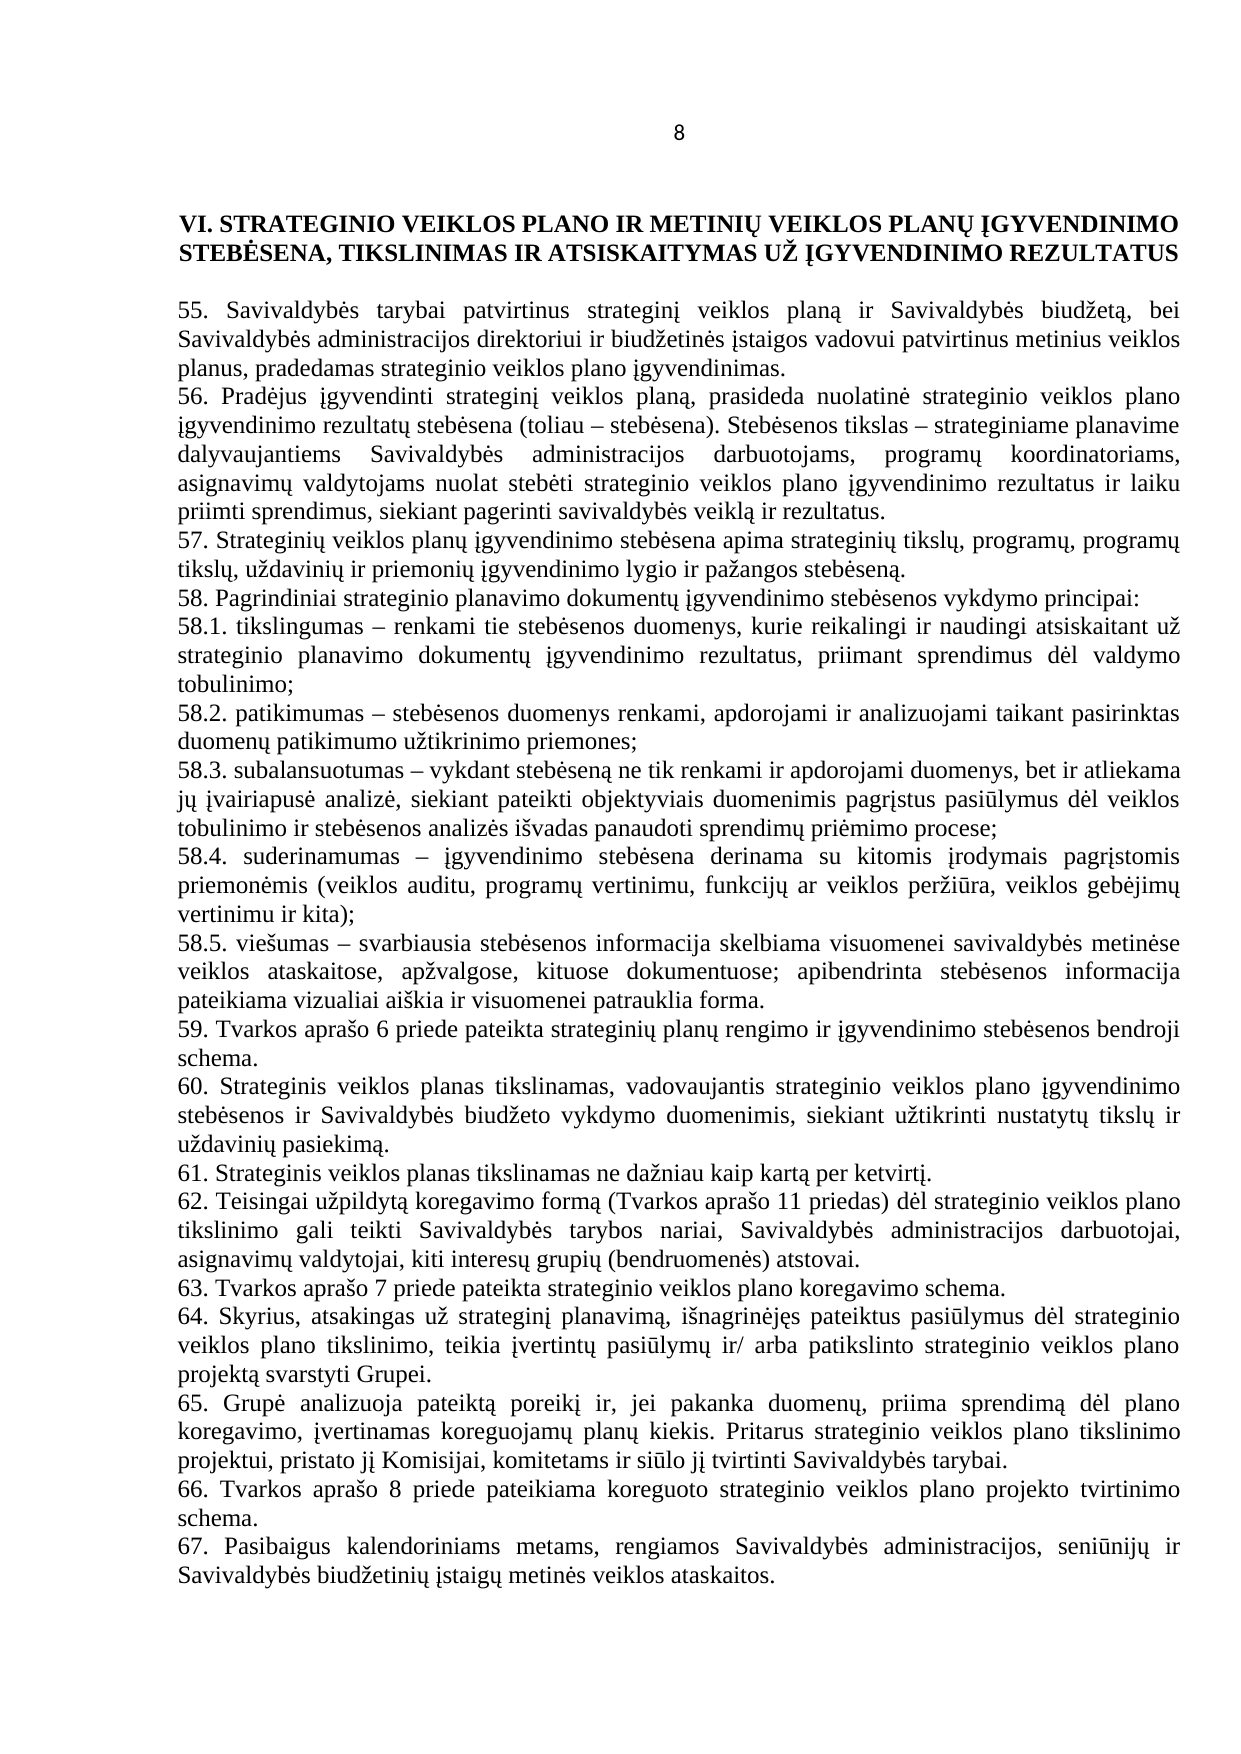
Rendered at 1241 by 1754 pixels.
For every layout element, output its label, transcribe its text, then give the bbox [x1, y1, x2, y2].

text 58.4. suderinamumas – įgyvendinimo stebėsena derinama su kitomis įrodymais pagrįstomis priemonėmis (veiklos auditu, programų vertinimu, funkcijų ar veiklos peržiūra, veiklos gebėjimų vertinimu ir kita); [177, 841, 1181, 928]
text 56. Pradėjus įgyvendinti strateginį veiklos planą, prasideda nuolatinė strateginio veiklos plano įgyvendinimo rezultatų stebėsena (toliau – stebėsena). Stebėsenos tikslas – strateginiame planavime dalyvaujantiems Savivaldybės administracijos darbuotojams, programų koordinatoriams, asignavimų valdytojams nuolat stebėti strateginio veiklos plano įgyvendinimo rezultatus ir laiku priimti sprendimus, siekiant pagerinti savivaldybės veiklą ir rezultatus. [177, 381, 1181, 525]
text 64. Skyrius, atsakingas už strateginį planavimą, išnagrinėjęs pateiktus pasiūlymus dėl strateginio veiklos plano tikslinimo, teikia įvertintų pasiūlymų ir/ arba patikslinto strateginio veiklos plano projektą svarstyti Grupei. [177, 1301, 1181, 1388]
text 60. Strateginis veiklos planas tikslinamas, vadovaujantis strateginio veiklos plano įgyvendinimo stebėsenos ir Savivaldybės biudžeto vykdymo duomenimis, siekiant užtikrinti nustatytų tikslų ir uždavinių pasiekimą. [177, 1071, 1181, 1158]
text 58. Pagrindiniai strateginio planavimo dokumentų įgyvendinimo stebėsenos vykdymo principai: [177, 583, 1181, 611]
text 67. Pasibaigus kalendoriniams metams, rengiamos Savivaldybės administracijos, seniūnijų ir Savivaldybės biudžetinių įstaigų metinės veiklos ataskaitos. [177, 1531, 1181, 1589]
text 66. Tvarkos aprašo 8 priede pateikiama koreguoto strateginio veiklos plano projekto tvirtinimo schema. [177, 1474, 1181, 1531]
text 63. Tvarkos aprašo 7 priede pateikta strateginio veiklos plano koregavimo schema. [177, 1273, 1181, 1301]
text 62. Teisingai užpildytą koregavimo formą (Tvarkos aprašo 11 priedas) dėl strateginio veiklos plano tikslinimo gali teikti Savivaldybės tarybos nariai, Savivaldybės administracijos darbuotojai, asignavimų valdytojai, kiti interesų grupių (bendruomenės) atstovai. [177, 1186, 1181, 1273]
text 59. Tvarkos aprašo 6 priede pateikta strateginių planų rengimo ir įgyvendinimo stebėsenos bendroji schema. [177, 1014, 1181, 1071]
text VI. STRATEGINIO VEIKLOS PLANO IR METINIŲ VEIKLOS PLANŲ ĮGYVENDINIMO STEBĖSENA, TIKSLINIMAS IR ATSISKAITYMAS UŽ ĮGYVENDINIMO REZULTATUS [177, 209, 1181, 266]
text 58.3. subalansuotumas – vykdant stebėseną ne tik renkami ir apdorojami duomenys, bet ir atliekama jų įvairiapusė analizė, siekiant pateikti objektyviais duomenimis pagrįstus pasiūlymus dėl veiklos tobulinimo ir stebėsenos analizės išvadas panaudoti sprendimų priėmimo procese; [177, 755, 1181, 841]
text 58.5. viešumas – svarbiausia stebėsenos informacija skelbiama visuomenei savivaldybės metinėse veiklos ataskaitose, apžvalgose, kituose dokumentuose; apibendrinta stebėsenos informacija pateikiama vizualiai aiškia ir visuomenei patrauklia forma. [177, 928, 1181, 1014]
text 57. Strateginių veiklos planų įgyvendinimo stebėsena apima strateginių tikslų, programų, programų tikslų, uždavinių ir priemonių įgyvendinimo lygio ir pažangos stebėseną. [177, 525, 1181, 583]
text 58.2. patikimumas – stebėsenos duomenys renkami, apdorojami ir analizuojami taikant pasirinktas duomenų patikimumo užtikrinimo priemones; [177, 698, 1181, 755]
text 55. Savivaldybės tarybai patvirtinus strateginį veiklos planą ir Savivaldybės biudžetą, bei Savivaldybės administracijos direktoriui ir biudžetinės įstaigos vadovui patvirtinus metinius veiklos planus, pradedamas strateginio veiklos plano įgyvendinimas. [177, 295, 1181, 381]
text 61. Strateginis veiklos planas tikslinamas ne dažniau kaip kartą per ketvirtį. [177, 1158, 1181, 1186]
text 58.1. tikslingumas – renkami tie stebėsenos duomenys, kurie reikalingi ir naudingi atsiskaitant už strateginio planavimo dokumentų įgyvendinimo rezultatus, priimant sprendimus dėl valdymo tobulinimo; [177, 611, 1181, 698]
text 65. Grupė analizuoja pateiktą poreikį ir, jei pakanka duomenų, priima sprendimą dėl plano koregavimo, įvertinamas koreguojamų planų kiekis. Pritarus strateginio veiklos plano tikslinimo projektui, pristato jį Komisijai, komitetams ir siūlo jį tvirtinti Savivaldybės tarybai. [177, 1388, 1181, 1474]
